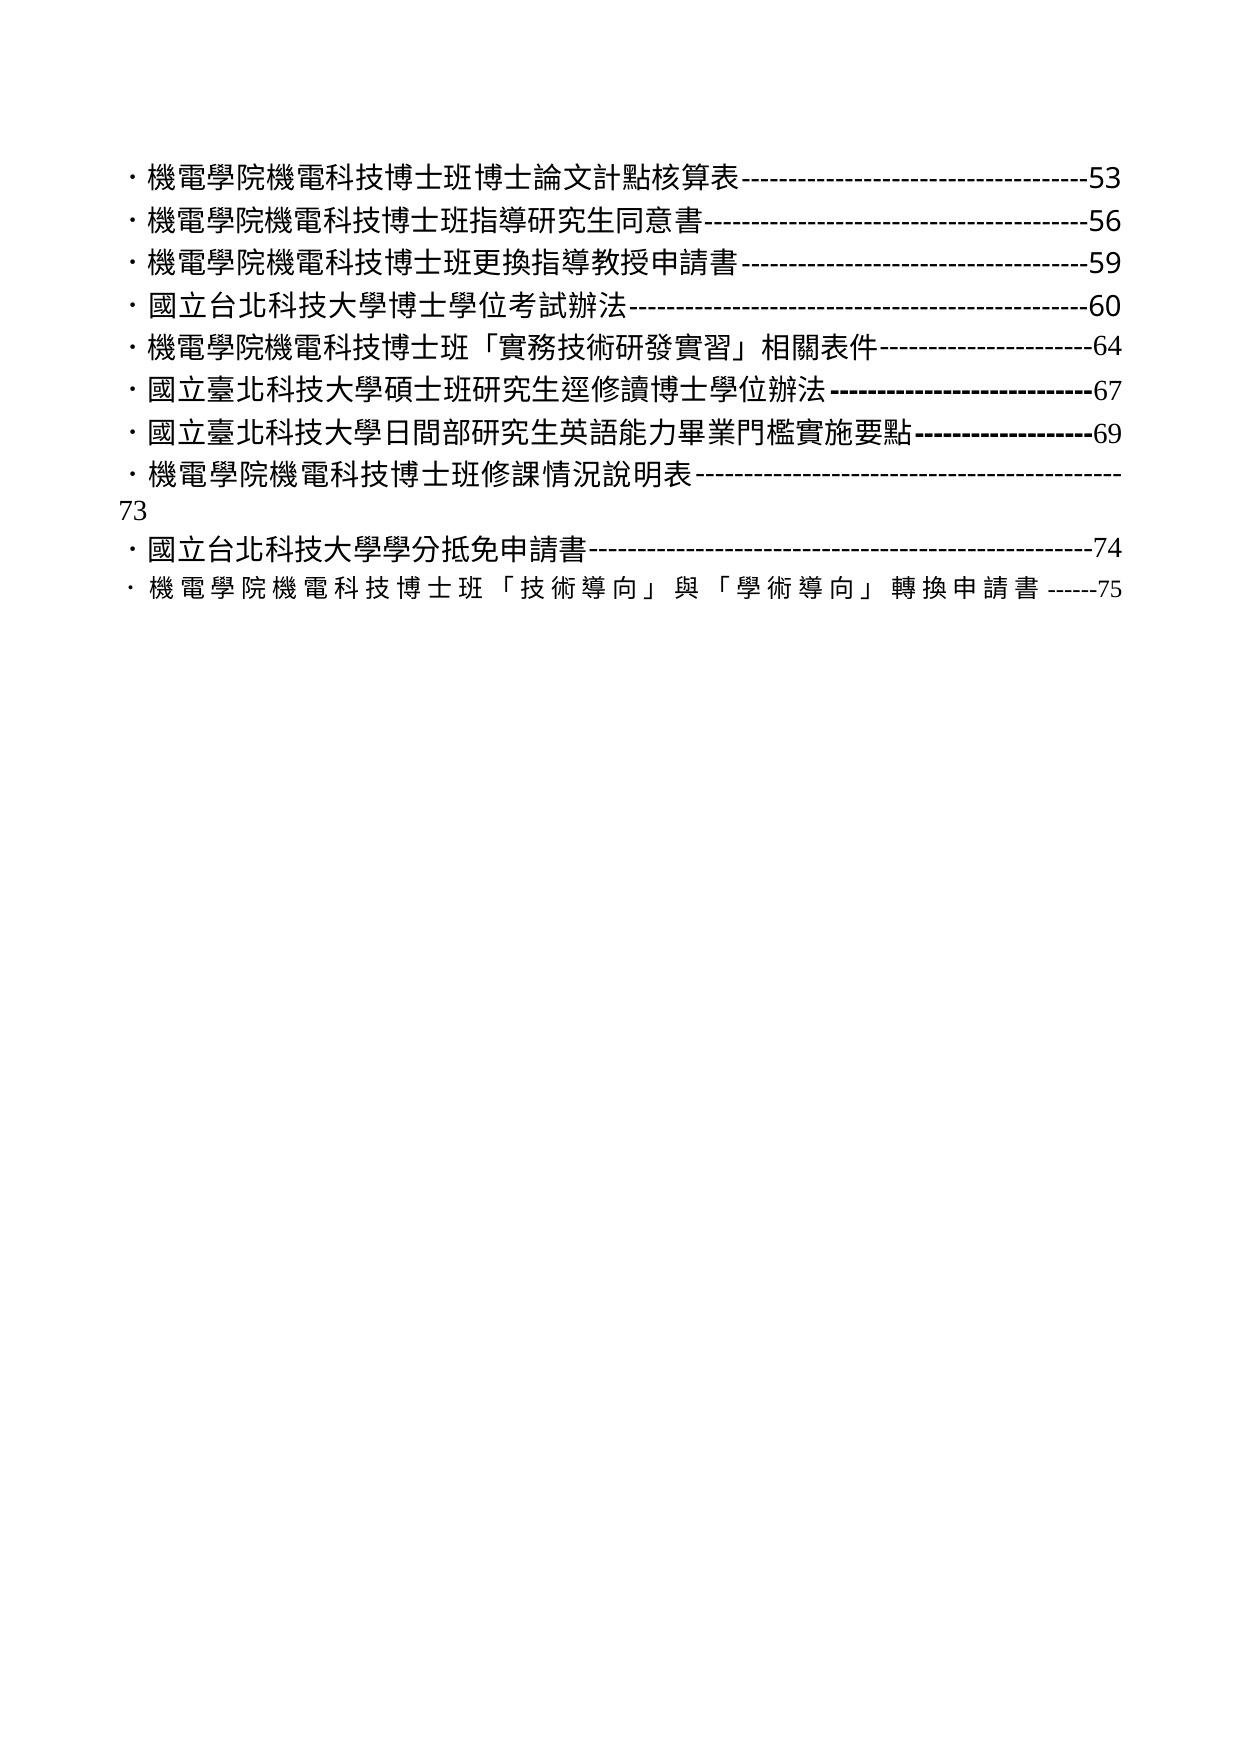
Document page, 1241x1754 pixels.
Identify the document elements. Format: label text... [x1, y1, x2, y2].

text ．機電學院機電科技博士班「實務技術研發實習」相關表件----------------------64 [118, 324, 1122, 367]
text ．國立臺北科技大學碩士班研究生逕修讀博士學位辦法----------------------------67 [118, 367, 1122, 409]
text ．機電學院機電科技博士班指導研究生同意書-----------------------------------------56 [118, 197, 1122, 240]
text ．國立台北科技大學學分抵免申請書----------------------------------------------------74 [118, 526, 1122, 568]
text ．機電學院機電科技博士班修課情況說明表--------------------------------------------73 [118, 452, 1122, 526]
text ．機電學院機電科技博士班博士論文計點核算表-------------------------------------53 [118, 155, 1122, 197]
text ．機電學院機電科技博士班「技術導向」與「學術導向」轉換申請書------75 [118, 568, 1122, 605]
text ．國立臺北科技大學日間部研究生英語能力畢業門檻實施要點-------------------69 [118, 409, 1122, 452]
text ．國立台北科技大學博士學位考試辦法-------------------------------------------------60 [118, 282, 1122, 324]
text ．機電學院機電科技博士班更換指導教授申請書-------------------------------------59 [118, 240, 1122, 282]
